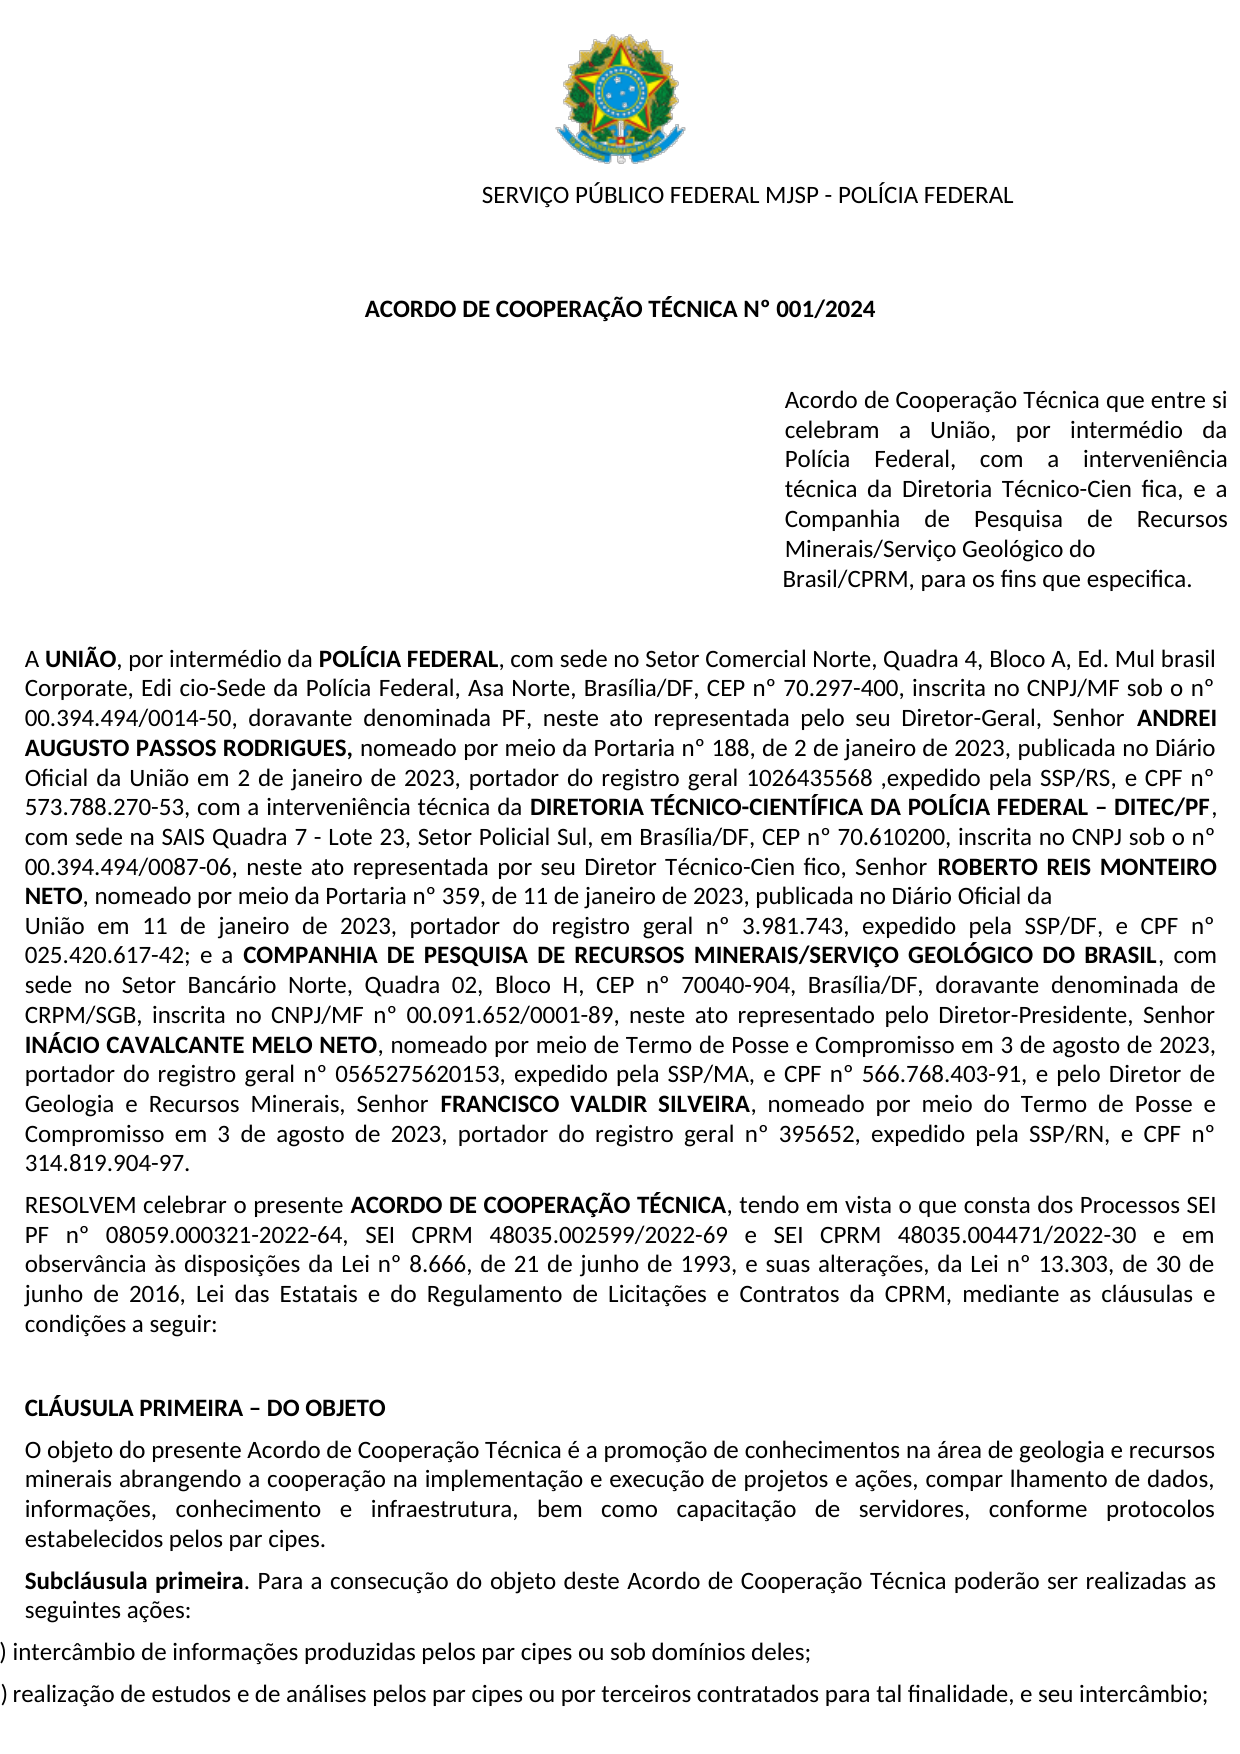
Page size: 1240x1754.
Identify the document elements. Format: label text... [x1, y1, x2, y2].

text União em 11 de janeiro de 2023, portador do registro geral nº 3.981.743, expedido pela SSP/DF, e CPF nº 025.420.617-42; e a COMPANHIA DE PESQUISA DE RECURSOS MINERAIS/SERVIÇO GEOLÓGICO DO BRASIL, com sede no Setor Bancário Norte, Quadra 02, Bloco H, CEP nº 70040-904, Brasília/DF, doravante denominada de CRPM/SGB, inscrita no CNPJ/MF nº 00.091.652/0001-89, neste ato representado pelo Diretor-Presidente, Senhor INÁCIO CAVALCANTE MELO NETO, nomeado por meio de Termo de Posse e Compromisso em 3 de agosto de 2023, portador do registro geral nº 0565275620153, expedido pela SSP/MA, e CPF nº 566.768.403-91, e pelo Diretor de Geologia e Recursos Minerais, Senhor FRANCISCO VALDIR SILVEIRA, nomeado por meio do Termo de Posse e Compromisso em 3 de agosto de 2023, portador do registro geral nº 395652, expedido pela SSP/RN, e CPF nº 314.819.904-97. [24, 911, 1217, 1178]
subtitle ACORDO DE COOPERAÇÃO TÉCNICA Nº 001/2024 [12, 294, 1228, 324]
text RESOLVEM celebrar o presente ACORDO DE COOPERAÇÃO TÉCNICA, tendo em vista o que consta dos Processos SEI PF nº 08059.000321-2022-64, SEI CPRM 48035.002599/2022-69 e SEI CPRM 48035.004471/2022-30 e em observância às disposições da Lei nº 8.666, de 21 de junho de 1993, e suas alterações, da Lei nº 13.303, de 30 de junho de 2016, Lei das Estatais e do Regulamento de Licitações e Contratos da CPRM, mediante as cláusulas e condições a seguir: [24, 1190, 1217, 1338]
text O objeto do presente Acordo de Cooperação Técnica é a promoção de conhecimentos na área de geologia e recursos minerais abrangendo a cooperação na implementação e execução de projetos e ações, compar lhamento de dados, informações, conhecimento e infraestrutura, bem como capacitação de servidores, conforme protocolos estabelecidos pelos par cipes. [24, 1435, 1217, 1553]
subtitle CLÁUSULA PRIMEIRA – DO OBJETO [24, 1393, 1228, 1423]
text Subcláusula primeira. Para a consecução do objeto deste Acordo de Cooperação Técnica poderão ser realizadas as seguintes ações: [24, 1566, 1217, 1625]
text Acordo de Cooperação Técnica que entre si celebram a União, por intermédio da Polícia Federal, com a interveniência técnica da Diretoria Técnico-Cien fica, e a Companhia de Pesquisa de Recursos Minerais/Serviço Geológico do [784, 385, 1228, 563]
list intercâmbio de informações produzidas pelos par cipes ou sob domínios deles; [0, 1637, 1217, 1667]
list realização de estudos e de análises pelos par cipes ou por terceiros contratados para tal finalidade, e seu intercâmbio; [0, 1679, 1217, 1708]
text A UNIÃO, por intermédio da POLÍCIA FEDERAL, com sede no Setor Comercial Norte, Quadra 4, Bloco A, Ed. Mul brasil Corporate, Edi cio-Sede da Polícia Federal, Asa Norte, Brasília/DF, CEP nº 70.297-400, inscrita no CNPJ/MF sob o nº 00.394.494/0014-50, doravante denominada PF, neste ato representada pelo seu Diretor-Geral, Senhor ANDREI AUGUSTO PASSOS RODRIGUES, nomeado por meio da Portaria nº 188, de 2 de janeiro de 2023, publicada no Diário Oficial da União em 2 de janeiro de 2023, portador do registro geral 1026435568 ,expedido pela SSP/RS, e CPF nº 573.788.270-53, com a interveniência técnica da DIRETORIA TÉCNICO-CIENTÍFICA DA POLÍCIA FEDERAL – DITEC/PF, com sede na SAIS Quadra 7 - Lote 23, Setor Policial Sul, em Brasília/DF, CEP nº 70.610200, inscrita no CNPJ sob o nº 00.394.494/0087-06, neste ato representada por seu Diretor Técnico-Cien fico, Senhor ROBERTO REIS MONTEIRO NETO, nomeado por meio da Portaria nº 359, de 11 de janeiro de 2023, publicada no Diário Oficial da [24, 644, 1217, 911]
text Brasil/CPRM, para os fins que especifica. [13, 563, 1193, 594]
text SERVIÇO PÚBLICO FEDERAL MJSP - POLÍCIA FEDERAL [482, 180, 1228, 210]
